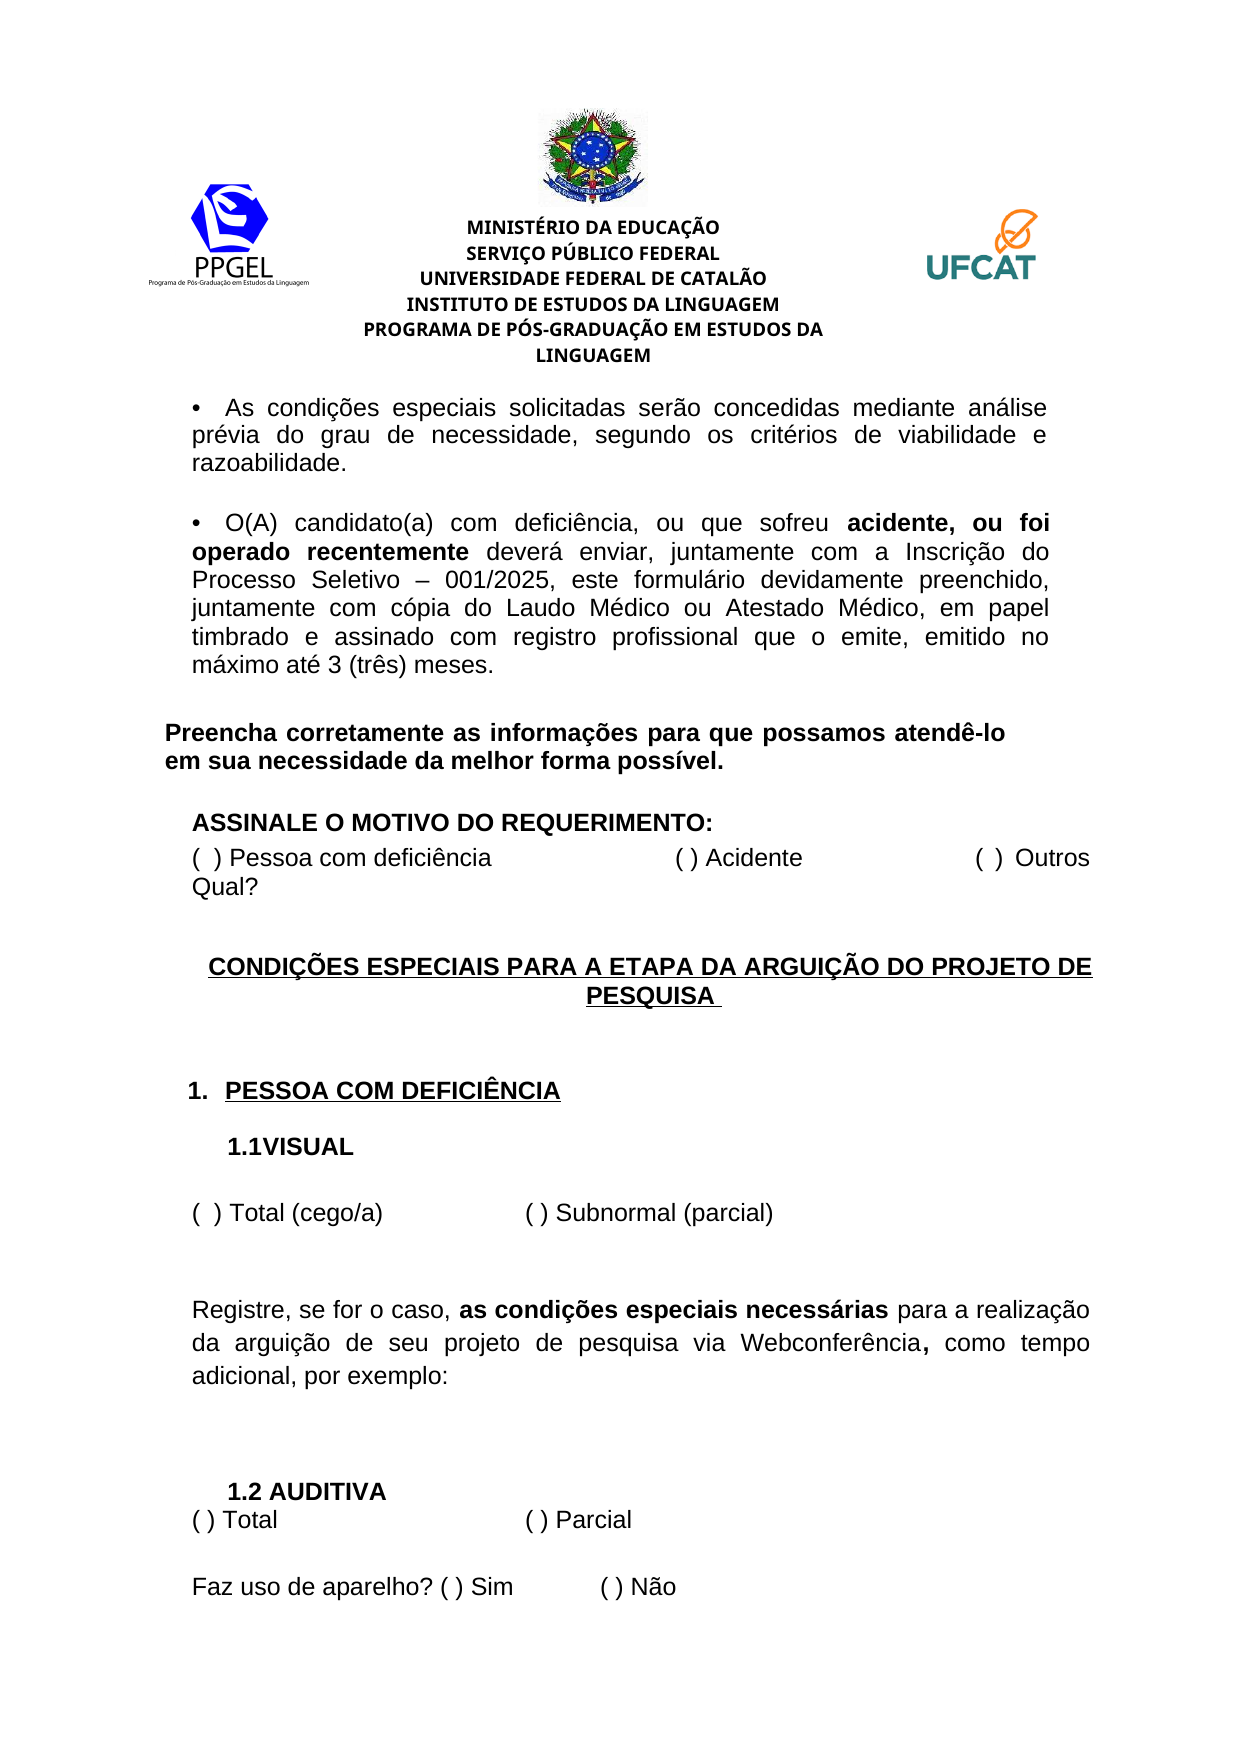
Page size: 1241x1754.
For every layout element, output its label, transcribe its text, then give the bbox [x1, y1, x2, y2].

text • O(A) candidato(a) com deficiência, ou que sofreu acidente, ou foi operado recentemente deverá enviar, juntamente com a Inscrição do Processo Seletivo – 001/2025, este formulário devidamente preenchido, juntamente com cópia do Laudo Médico ou Atestado Médico, em papel timbrado e assinado com registro profissional que o emite, emitido no máximo até 3 (três) meses. [192, 509, 1051, 678]
text • As condições especiais solicitadas serão concedidas mediante análise prévia do grau de necessidade, segundo os critérios de viabilidade e razoabilidade. [192, 394, 1048, 476]
text Preencha corretamente as informações para que possamos atendê-lo em sua necessidade da melhor forma possível. [164, 720, 1007, 774]
text 1.2 AUDITIVA [227, 1477, 1090, 1505]
picture [906, 188, 1056, 300]
text Registre, se for o caso, as condições especiais necessárias para a realização da arguição de seu projeto de pesquisa via Webconferência, como tempo adicional, por exemplo: [192, 1295, 1090, 1390]
picture [537, 108, 649, 207]
text ( ) Pessoa com deficiência ( ) Acidente ( ) Outros Qual? [192, 843, 1090, 900]
text Faz uso de aparelho? ( ) Sim ( ) Não [192, 1571, 1090, 1600]
text ASSINALE O MOTIVO DO REQUERIMENTO: [192, 808, 1090, 836]
text 1.1 VISUAL [227, 1132, 1090, 1161]
list PESSOA COM DEFICIÊNCIA [187, 1076, 1109, 1104]
picture [138, 181, 329, 289]
text ( ) Total ( ) Parcial [192, 1505, 1090, 1534]
text ( ) Total (cego/a) ( ) Subnormal (parcial) [192, 1198, 1090, 1227]
text CONDIÇÕES ESPECIAIS PARA A ETAPA DA ARGUIÇÃO DO PROJETO DE PESQUISA [192, 952, 1109, 1009]
